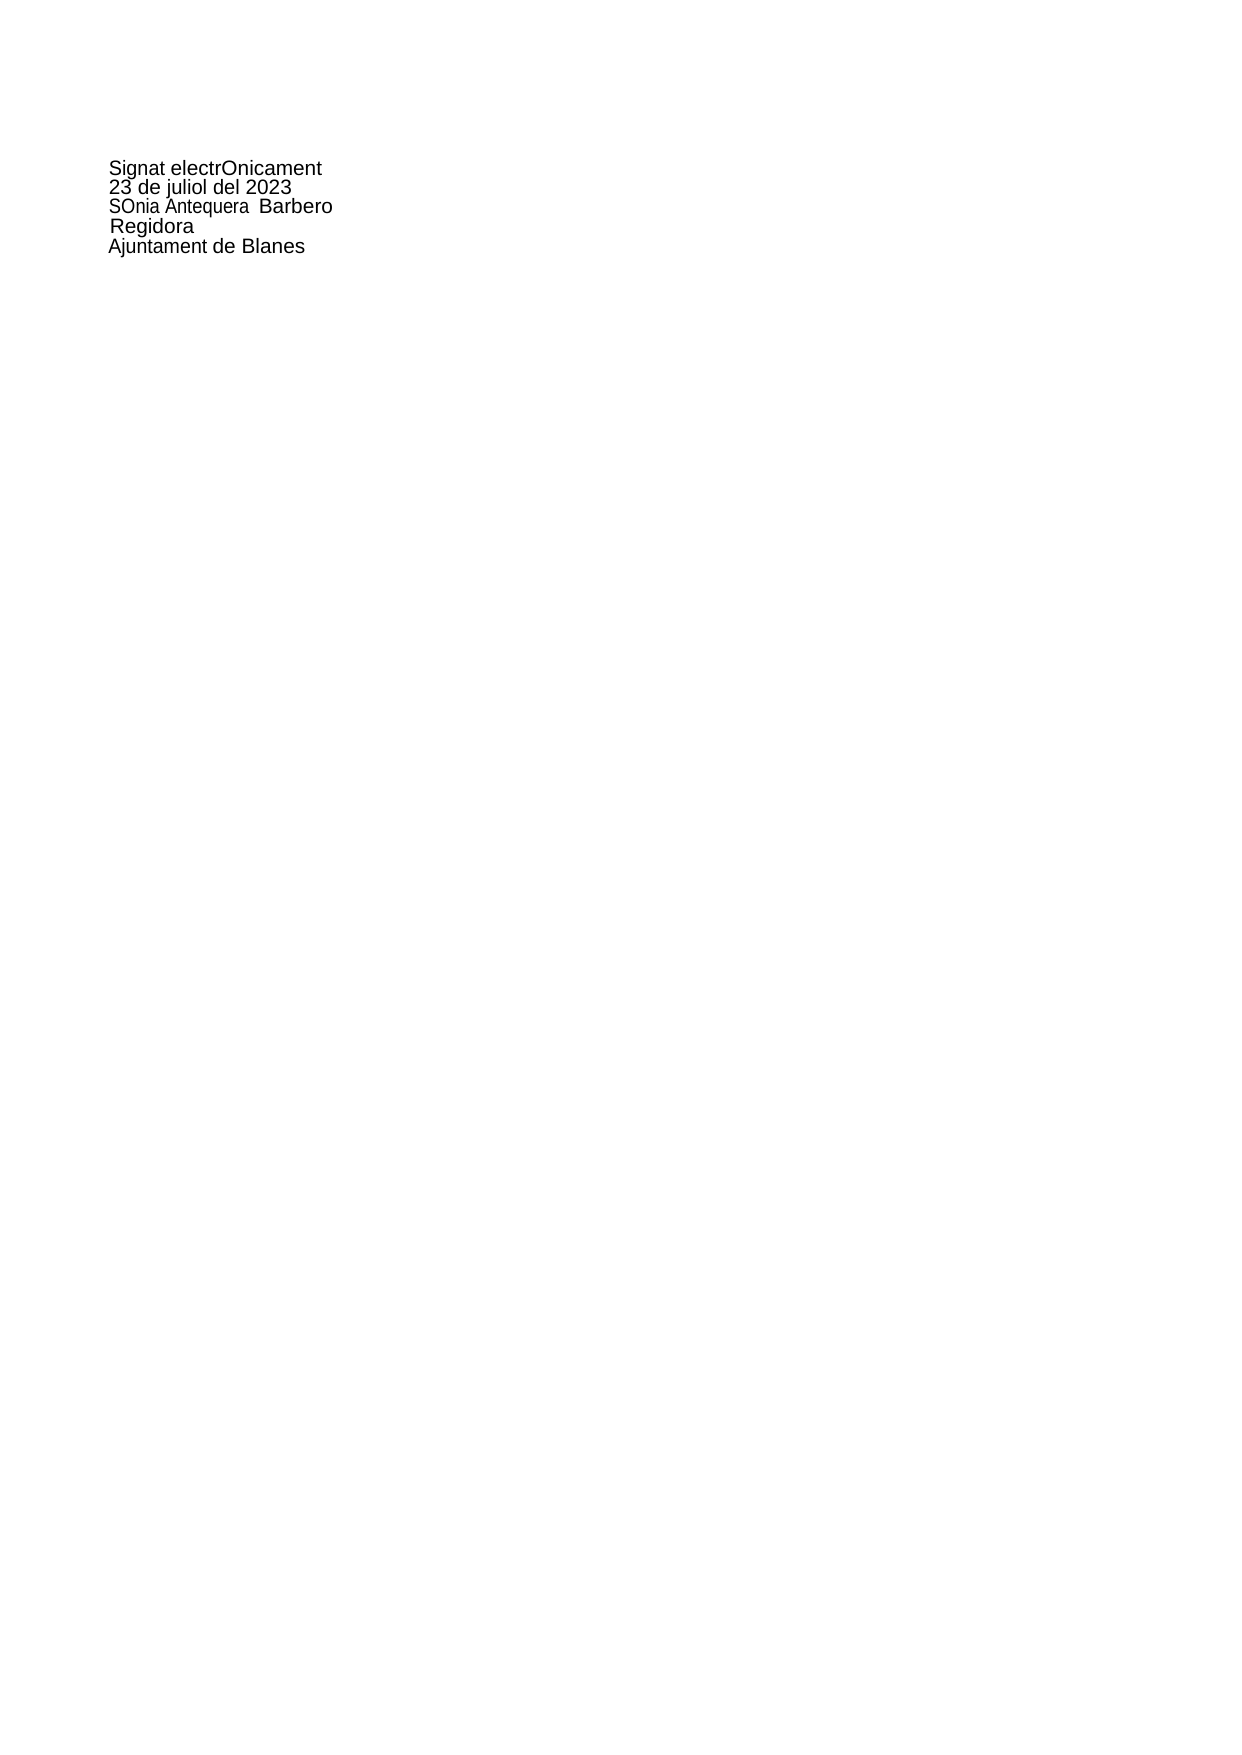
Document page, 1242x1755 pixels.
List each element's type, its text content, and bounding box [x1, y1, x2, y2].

text Regidora [109, 217, 1069, 237]
text 23 de juliol del 2023 [109, 178, 1069, 198]
text Signat electrOnicament [109, 156, 1069, 178]
text SOnia Antequera Barbero [109, 198, 1069, 217]
text Ajuntament de Blanes [108, 237, 1069, 257]
